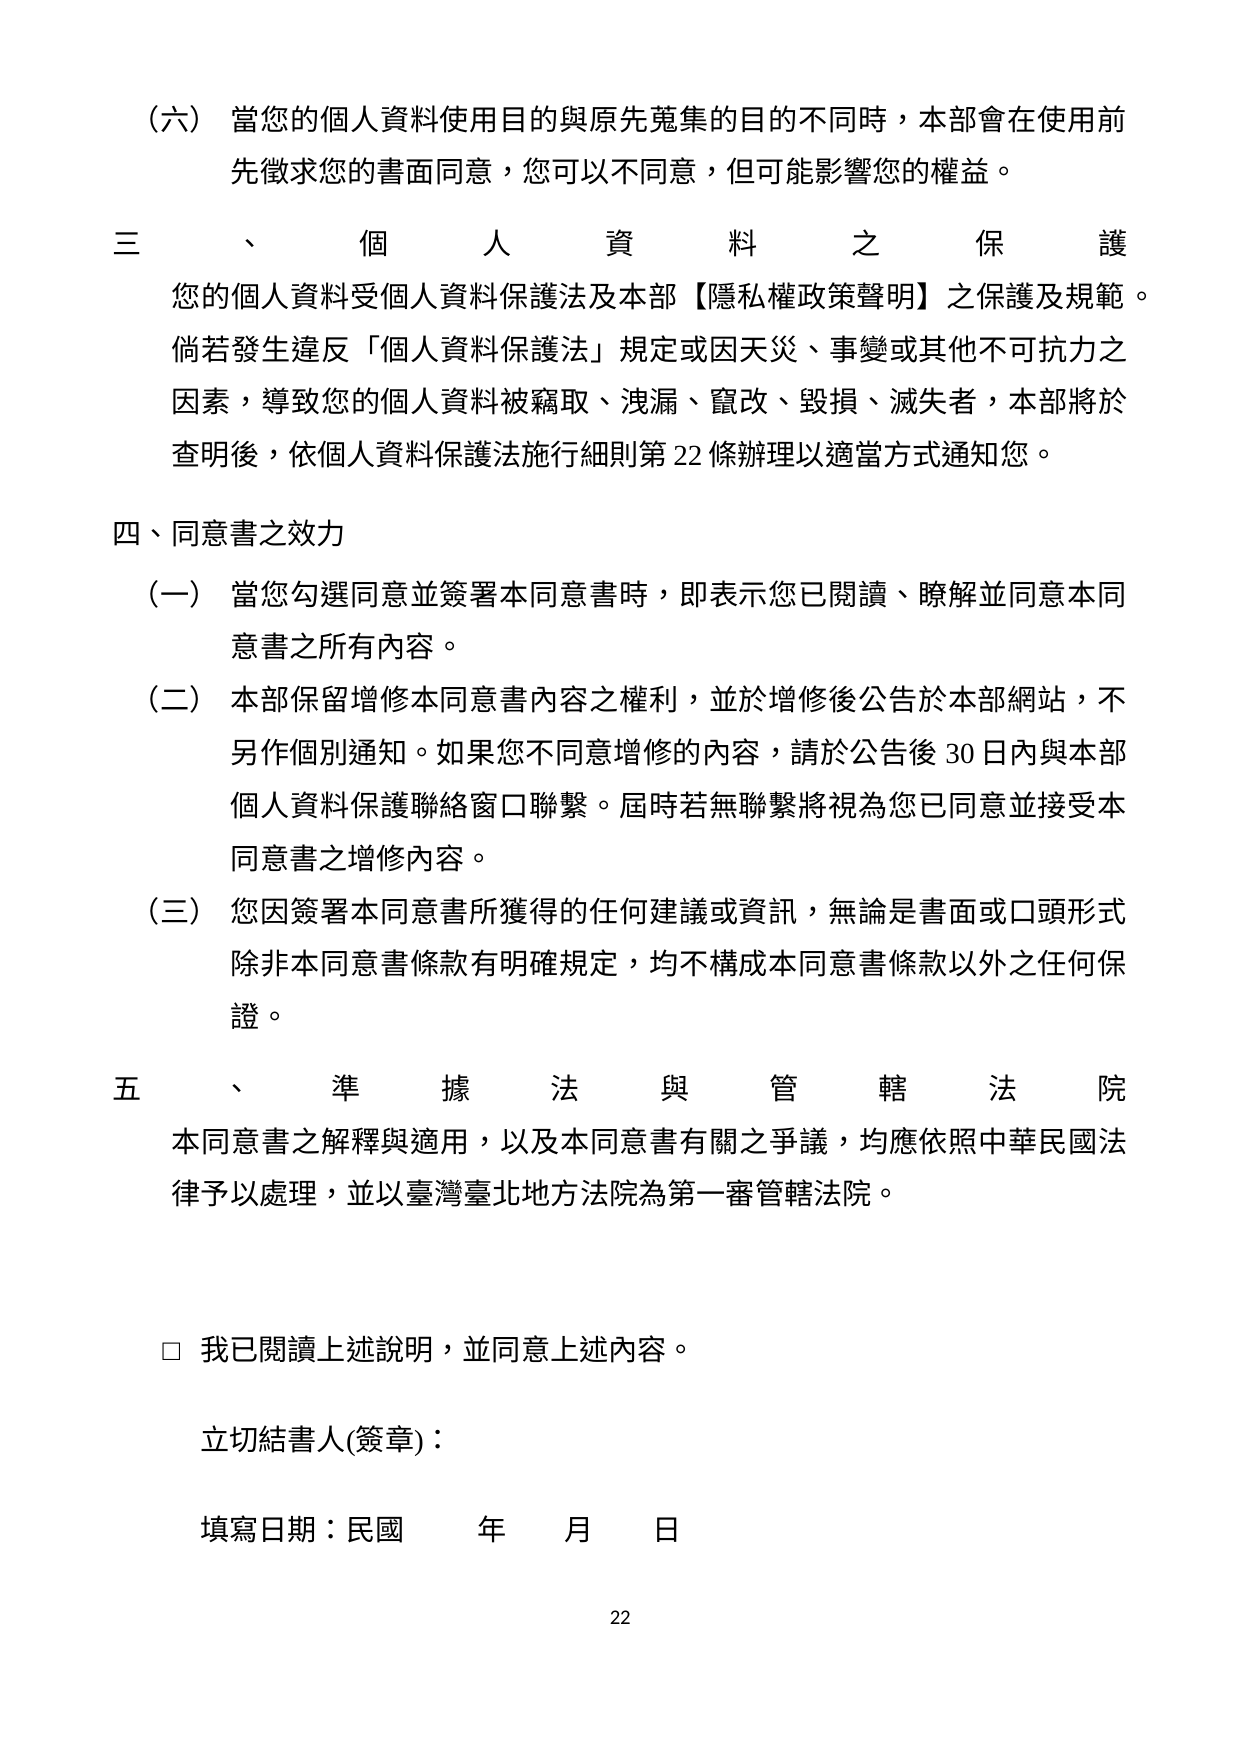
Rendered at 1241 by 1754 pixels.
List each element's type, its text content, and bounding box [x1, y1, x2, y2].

text 三、個人資料之保護 您的個人資料受個人資料保護法及本部【隱私權政策聲明】之保護及規範。倘若發生違反「個人資料保護法」規定或因天災、事變或其他不可抗力之因素，導致您的個人資料被竊取、洩漏、竄改、毀損、滅失者，本部將於查明後，依個人資料保護法施行細則第22條辦理以適當方式通知您。 [112, 221, 1128, 474]
text 四、同意書之效力 [112, 511, 1128, 553]
text 五、準據法與管轄法院 本同意書之解釋與適用，以及本同意書有關之爭議，均應依照中華民國法律予以處理，並以臺灣臺北地方法院為第一審管轄法院。 [112, 1065, 1128, 1213]
list 本部保留增修本同意書內容之權利，並於增修後公告於本部網站，不另作個別通知。如果您不同意增修的內容，請於公告後30日內與本部個人資料保護聯絡窗口聯繫。屆時若無聯繫將視為您已同意並接受本同意書之增修內容。 [131, 677, 1128, 878]
list 我已閱讀上述說明，並同意上述內容。 [162, 1327, 1128, 1369]
text 立切結書人(簽章)： [200, 1416, 1128, 1459]
list 當您的個人資料使用目的與原先蒐集的目的不同時，本部會在使用前先徵求您的書面同意，您可以不同意，但可能影響您的權益。 [131, 96, 1128, 191]
list 當您勾選同意並簽署本同意書時，即表示您已閱讀、瞭解並同意本同意書之所有內容。 [131, 571, 1128, 666]
text 填寫日期：民國 年 月 日 [200, 1506, 1128, 1548]
list 您因簽署本同意書所獲得的任何建議或資訊，無論是書面或口頭形式，除非本同意書條款有明確規定，均不構成本同意書條款以外之任何保證。 [131, 888, 1128, 1036]
